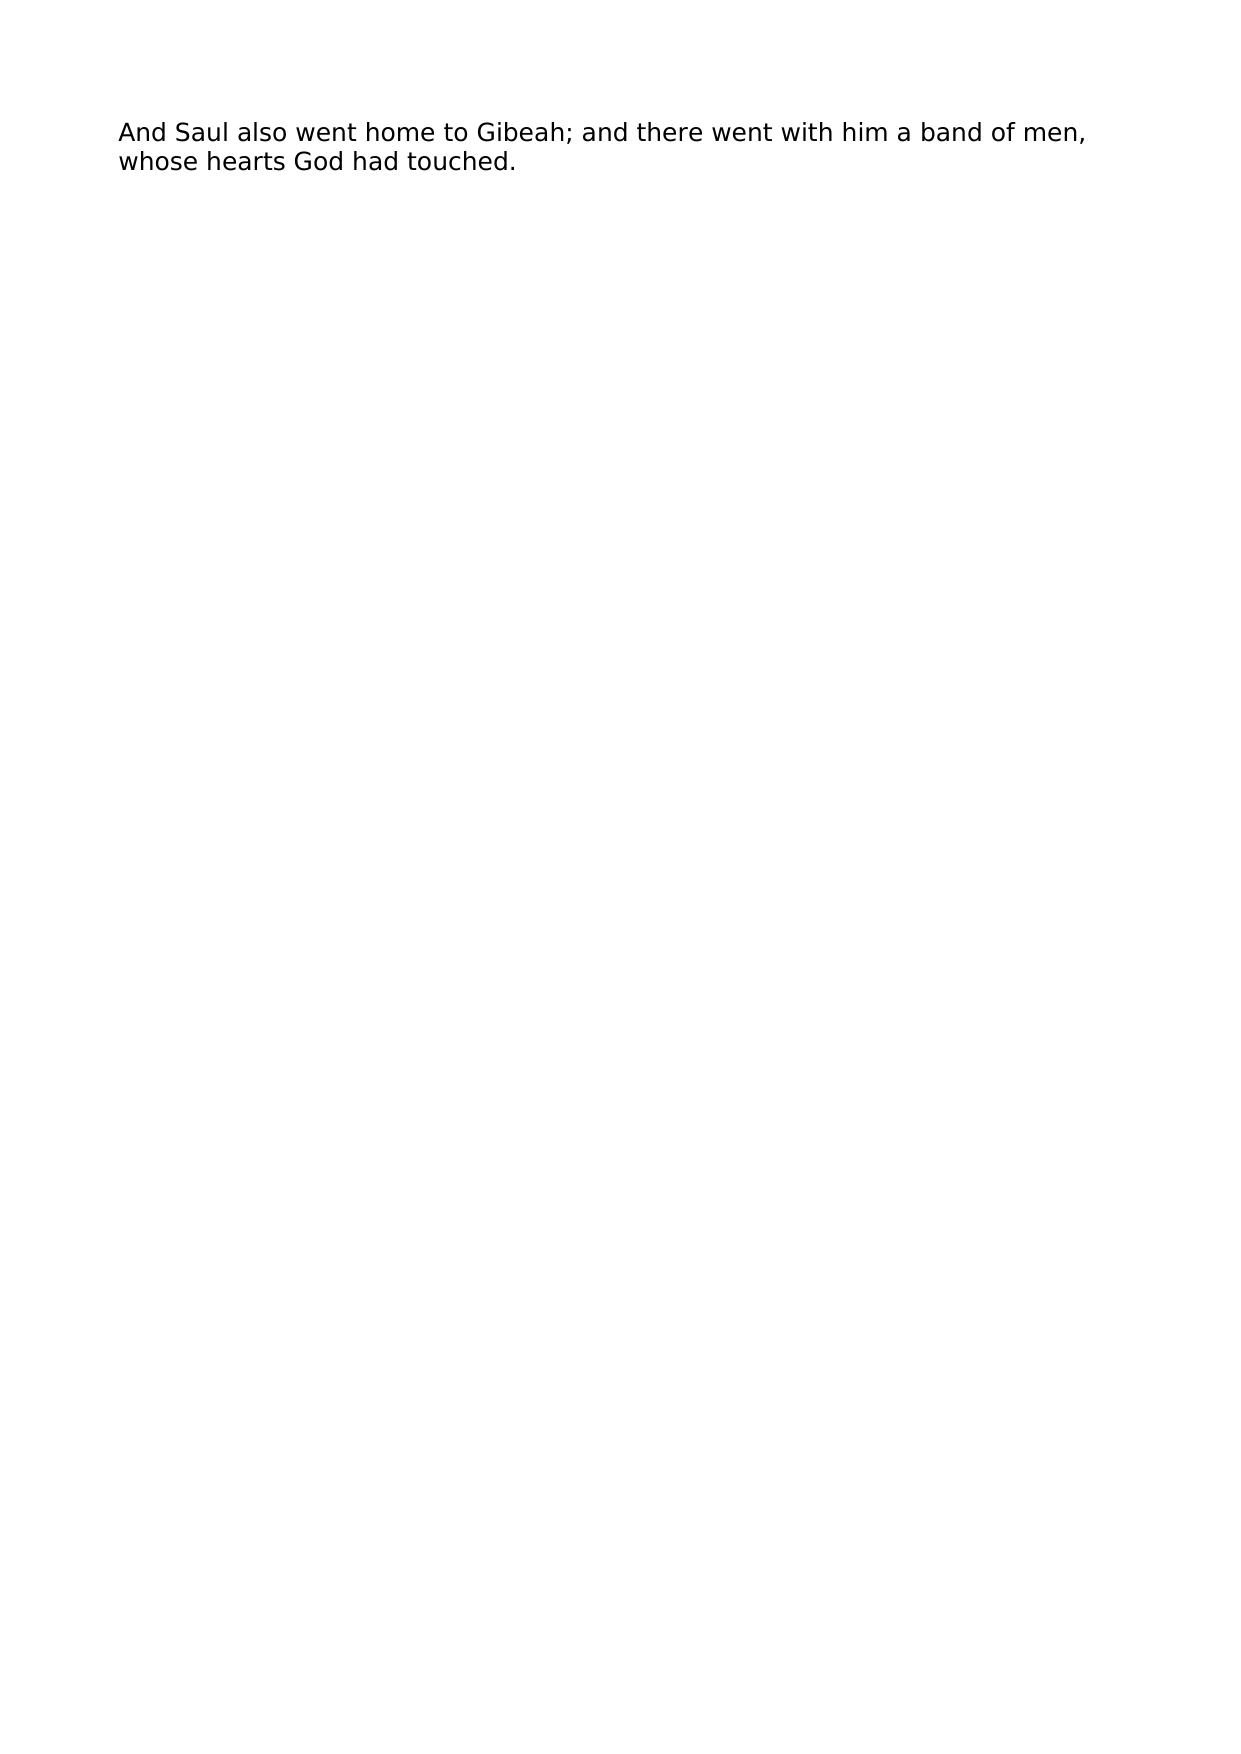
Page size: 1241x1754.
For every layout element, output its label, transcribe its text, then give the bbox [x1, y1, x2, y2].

text And Saul also went home to Gibeah; and there went with him a band of men, whose hearts God had touched. [118, 118, 1122, 176]
